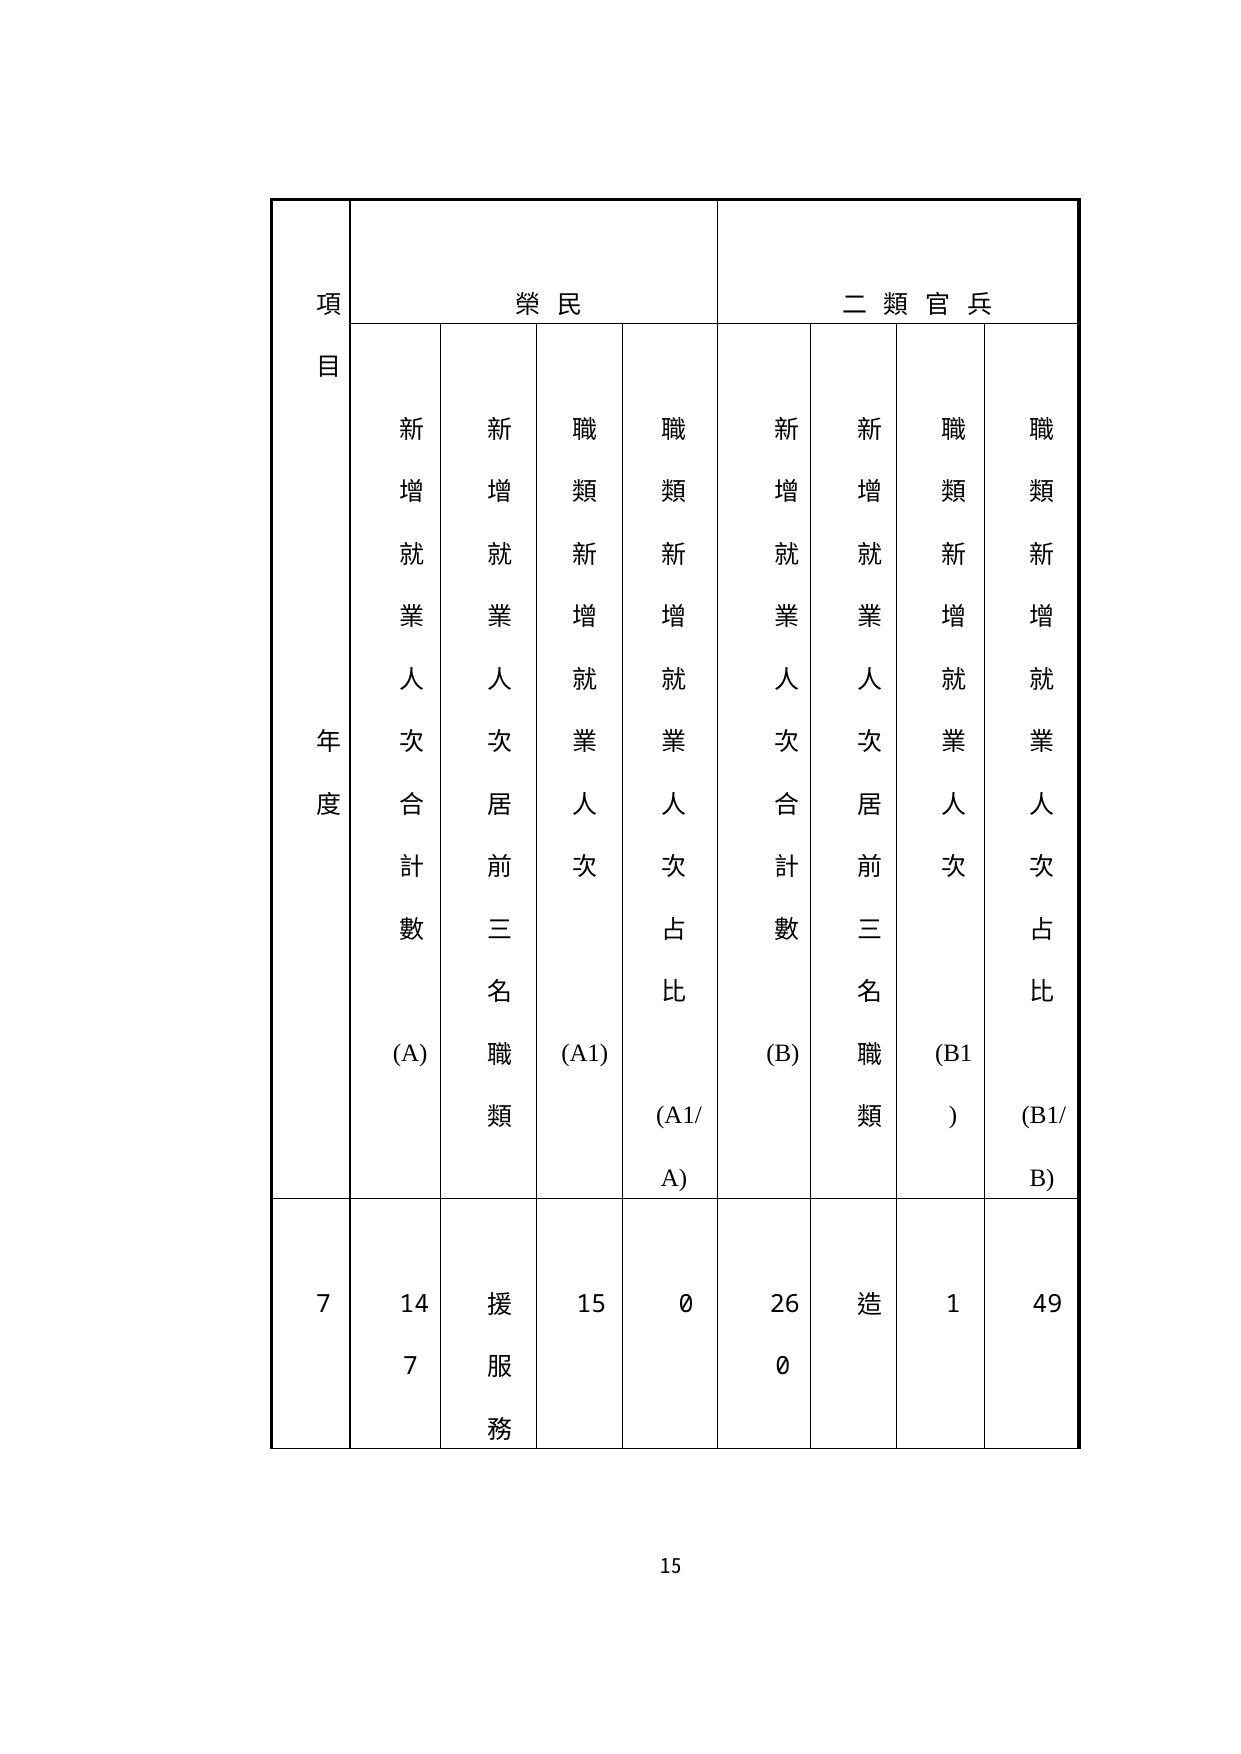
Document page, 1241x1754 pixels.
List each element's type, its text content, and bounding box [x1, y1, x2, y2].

table_header 二類官兵 [718, 201, 1077, 323]
table_cell 新增就業人次居前三名職類 [811, 324, 896, 1198]
table_cell 造 [811, 1199, 896, 1448]
table_cell 147 [351, 1199, 440, 1448]
table_cell 職類新增就業人次 (A1) [537, 324, 622, 1198]
table_cell 1 [897, 1199, 984, 1448]
table_cell 新增就業人次居前三名職類 [441, 324, 536, 1198]
table_cell 7 [273, 1199, 349, 1448]
table_header 項目 年度 [273, 201, 349, 1198]
table_cell 49 [985, 1199, 1077, 1448]
table_cell 新增就業人次合計數 (B) [718, 324, 810, 1198]
table_header 榮民 [351, 201, 717, 323]
table_cell 職類新增就業人次占比 (A1/A) [623, 324, 717, 1198]
table_cell 15 [537, 1199, 622, 1448]
table_cell 260 [718, 1199, 810, 1448]
table_cell 職類新增就業人次占比 (B1/B) [985, 324, 1077, 1198]
table_cell 新增就業人次合計數 (A) [351, 324, 440, 1198]
table_cell 援服務 [441, 1199, 536, 1448]
table_cell 職類新增就業人次 (B1) [897, 324, 984, 1198]
table_cell 0 [623, 1199, 717, 1448]
